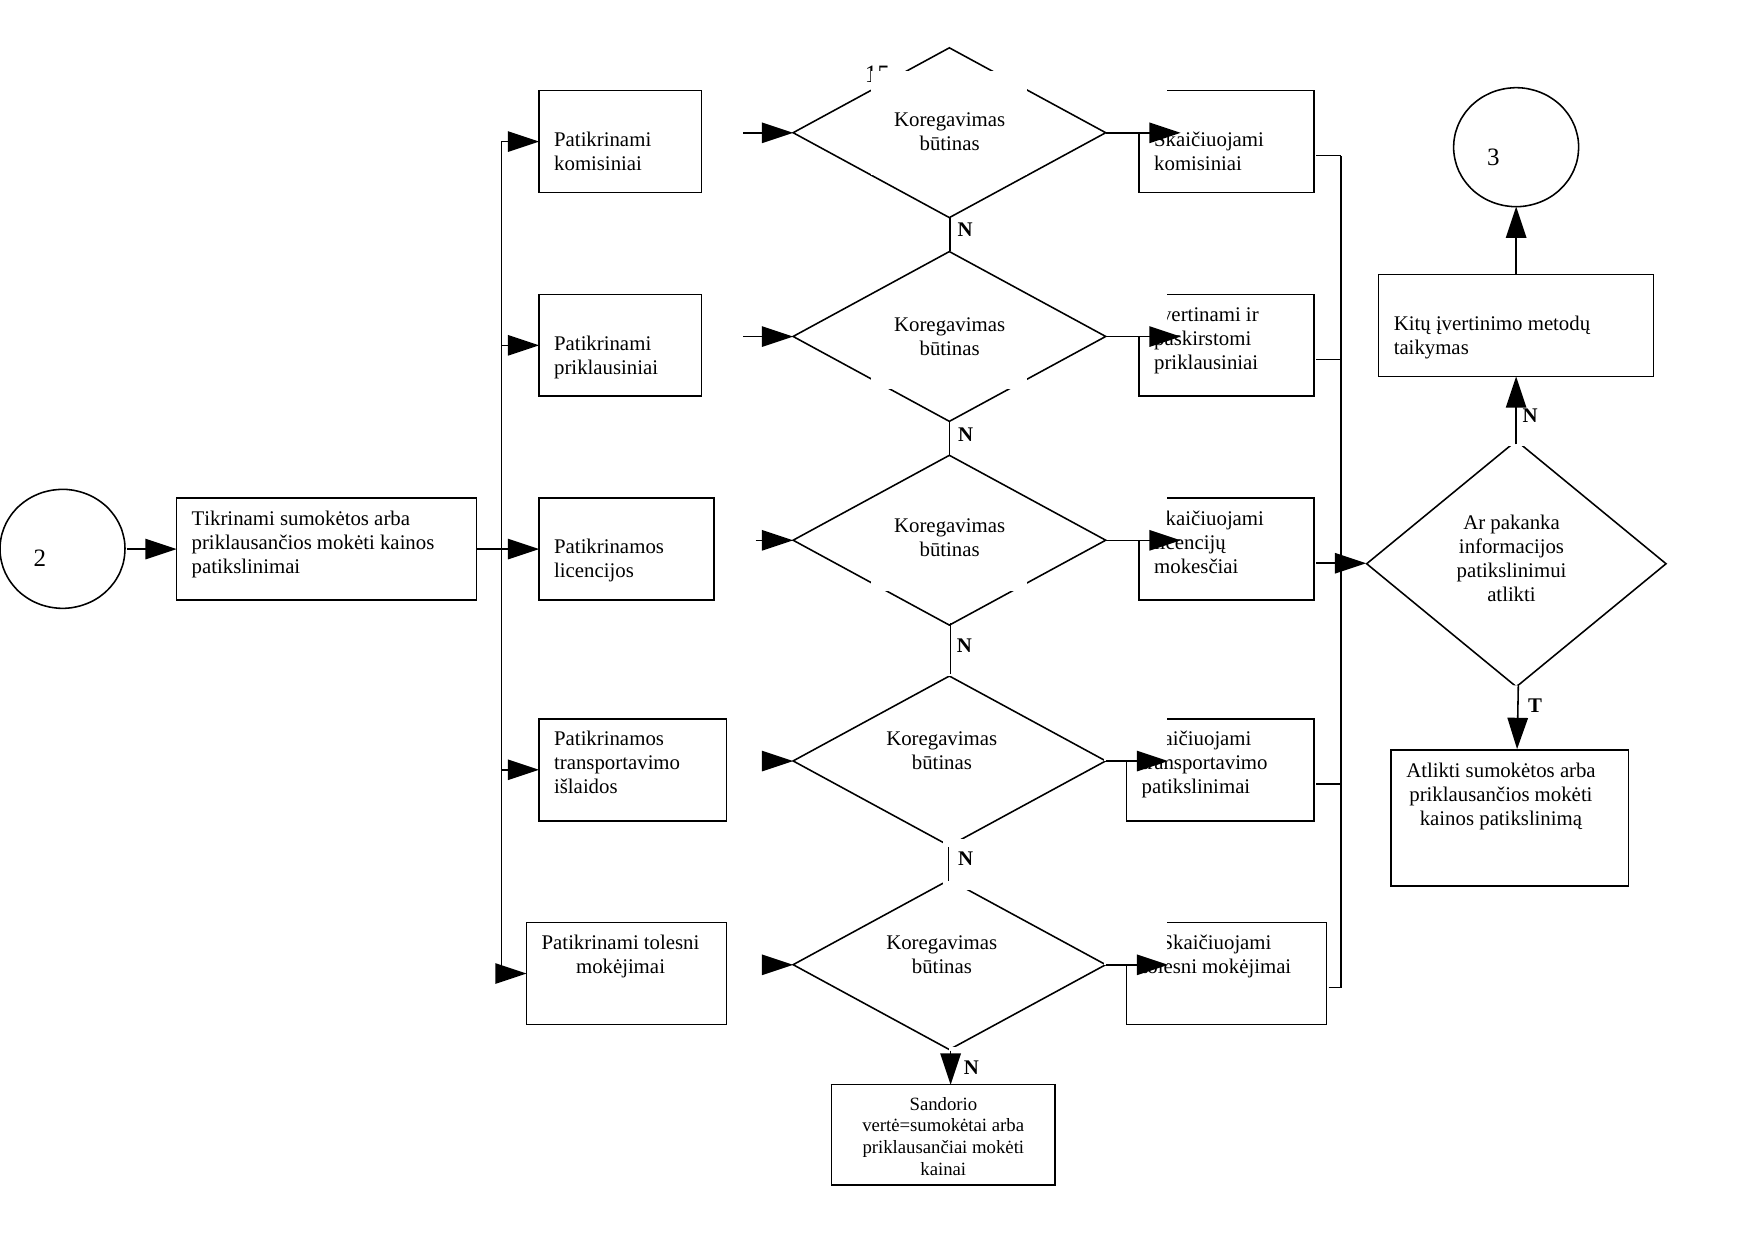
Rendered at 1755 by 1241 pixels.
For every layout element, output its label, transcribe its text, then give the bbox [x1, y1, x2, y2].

text T [1119, 921, 1152, 945]
text N [957, 633, 989, 657]
text Koregavimas būtinas [886, 311, 1012, 359]
text N [957, 217, 990, 241]
text T [1119, 497, 1152, 521]
text T [1119, 717, 1152, 742]
text T [1119, 89, 1152, 113]
text N [958, 422, 990, 446]
text T [1119, 293, 1152, 317]
text N [958, 846, 990, 870]
text Sandorio vertė=sumokėtai arba priklausančiai mokėti kainai [847, 1093, 1039, 1176]
text Koregavimas būtinas [886, 513, 1012, 561]
text Koregavimas būtinas [886, 107, 1012, 155]
text N [964, 1054, 996, 1079]
